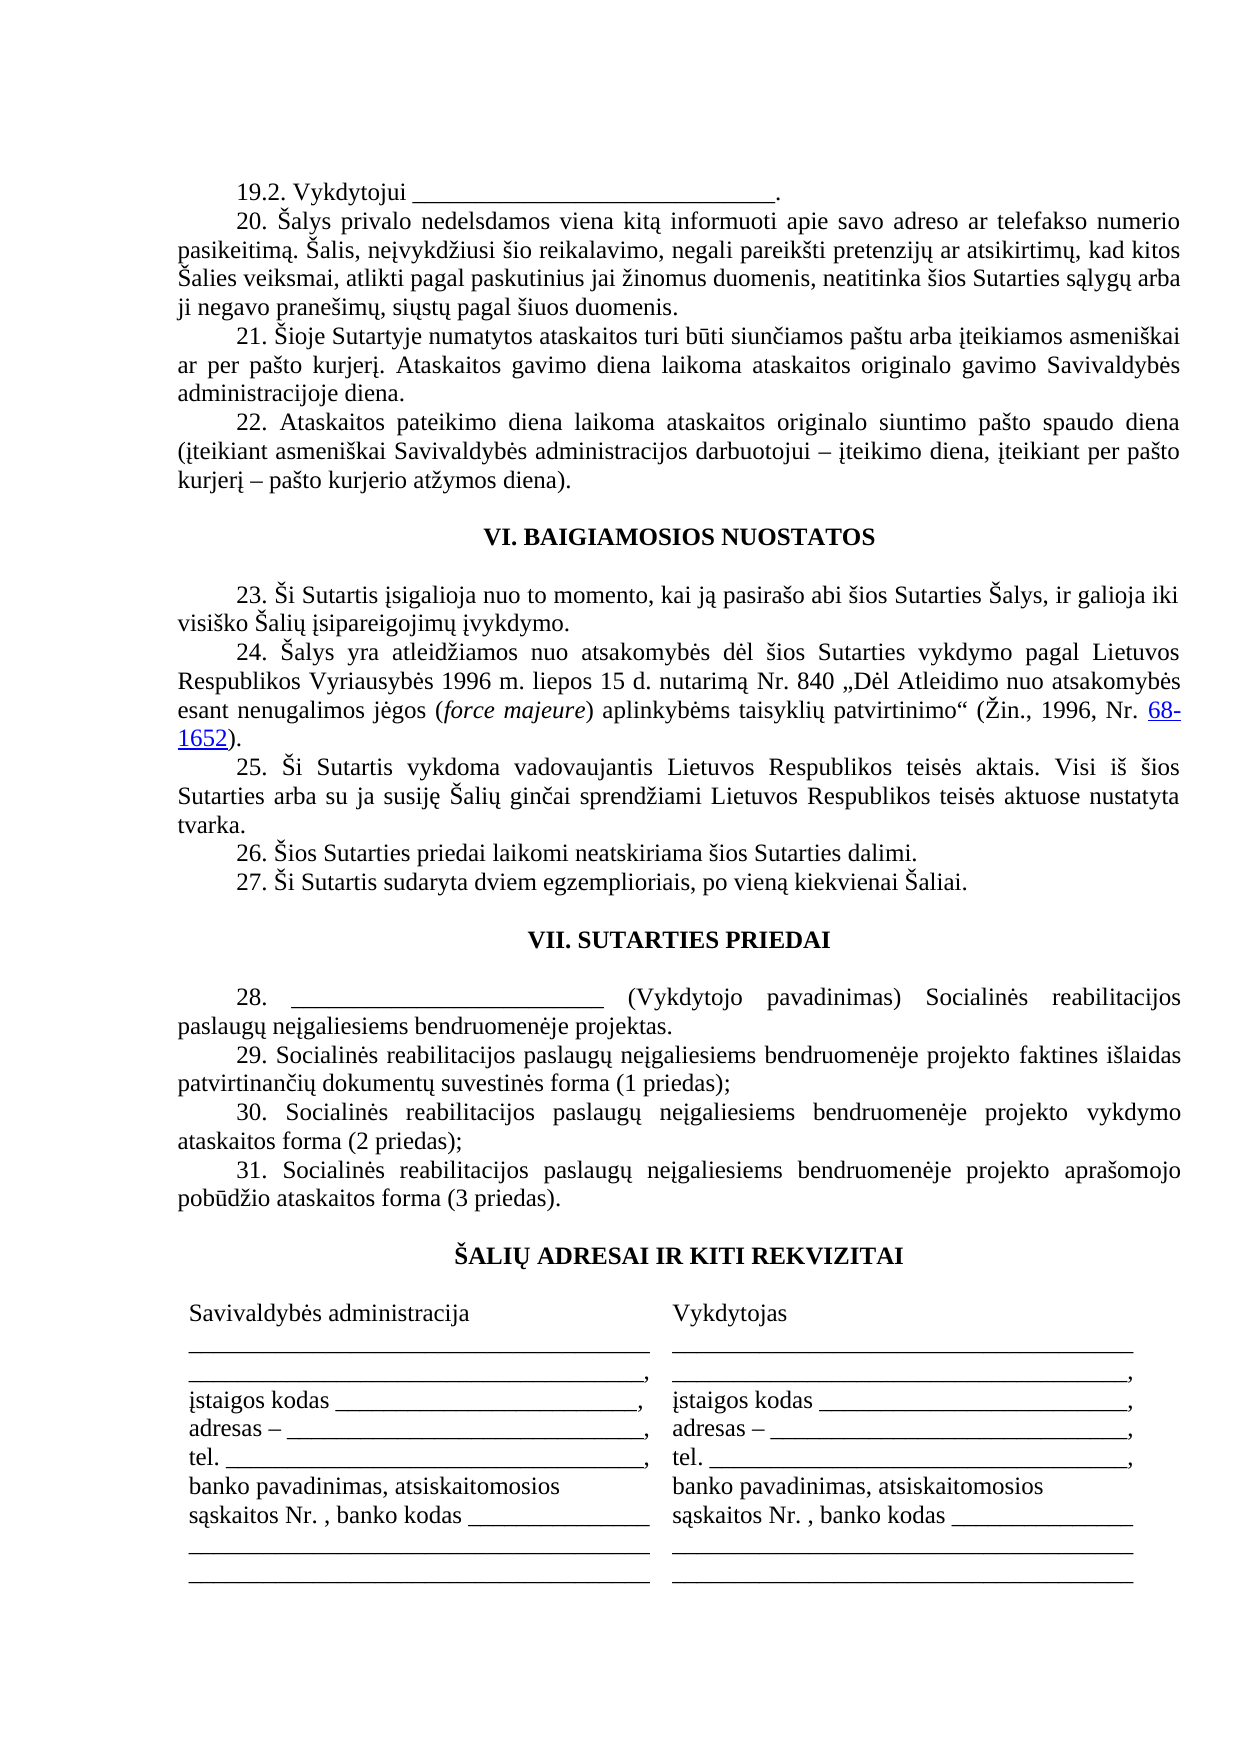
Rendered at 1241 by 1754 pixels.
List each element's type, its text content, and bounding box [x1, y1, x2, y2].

table_cell įstaigos kodas , [177, 1385, 661, 1413]
table_cell _ [177, 1327, 661, 1356]
table_cell _ [661, 1529, 1144, 1557]
table_header Savivaldybės administracija [177, 1299, 661, 1327]
text 30. Socialinės reabilitacijos paslaugų neįgaliesiems bendruomenėje projekto vykdymo ataskaitos forma (2 priedas); [177, 1097, 1181, 1155]
text 26. Šios Sutarties priedai laikomi neatskiriama šios Sutarties dalimi. [177, 838, 1181, 867]
table_cell adresas – , [661, 1414, 1144, 1442]
text 19.2. Vykdytojui _____________________________. [177, 177, 1181, 206]
text 28. _________________________ (Vykdytojo pavadinimas) Socialinės reabilitacijos paslaugų neįgaliesiems bendruomenėje projektas. [177, 982, 1181, 1040]
text Šalių adresai ir kiti rekvizitai [177, 1241, 1181, 1270]
text 23. Ši Sutartis įsigalioja nuo to momento, kai ją pasirašo abi šios Sutarties Šalys, ir galioja iki visiško Šalių įsipareigojimų įvykdymo. [177, 580, 1181, 637]
table_cell [661, 1586, 1144, 1615]
table_cell _ , [661, 1356, 1144, 1385]
text 29. Socialinės reabilitacijos paslaugų neįgaliesiems bendruomenėje projekto faktines išlaidas patvirtinančių dokumentų suvestinės forma (1 priedas); [177, 1040, 1181, 1097]
text 22. Ataskaitos pateikimo diena laikoma ataskaitos originalo siuntimo pašto spaudo diena (įteikiant asmeniškai Savivaldybės administracijos darbuotojui – įteikimo diena, įteikiant per pašto kurjerį – pašto kurjerio atžymos diena). [177, 407, 1181, 493]
table_cell adresas – , [177, 1414, 661, 1442]
text 20. Šalys privalo nedelsdamos viena kitą informuoti apie savo adreso ar telefakso numerio pasikeitimą. Šalis, neįvykdžiusi šio reikalavimo, negali pareikšti pretenzijų ar atsikirtimų, kad kitos Šalies veiksmai, atlikti pagal paskutinius jai žinomus duomenis, neatitinka šios Sutarties sąlygų arba ji negavo pranešimų, siųstų pagal šiuos duomenis. [177, 206, 1181, 321]
table_cell banko pavadinimas, atsiskaitomosios sąskaitos Nr. , banko kodas [177, 1471, 661, 1528]
table_cell banko pavadinimas, atsiskaitomosios sąskaitos Nr. , banko kodas [661, 1471, 1144, 1528]
text VI. BAIGIAMOSIOS NUOSTATOS [177, 522, 1181, 551]
text 24. Šalys yra atleidžiamos nuo atsakomybės dėl šios Sutarties vykdymo pagal Lietuvos Respublikos Vyriausybės 1996 m. liepos 15 d. nutarimą Nr. 840 „Dėl Atleidimo nuo atsakomybės esant nenugalimos jėgos (force majeure) aplinkybėms taisyklių patvirtinimo“ (Žin., 1996, Nr. 68-1652). [177, 637, 1181, 752]
table_cell _ [177, 1557, 661, 1586]
table_cell _ [661, 1327, 1144, 1356]
text 21. Šioje Sutartyje numatytos ataskaitos turi būti siunčiamos paštu arba įteikiamos asmeniškai ar per pašto kurjerį. Ataskaitos gavimo diena laikoma ataskaitos originalo gavimo Savivaldybės administracijoje diena. [177, 321, 1181, 407]
table_cell tel. , [661, 1442, 1144, 1471]
table_cell _ , [177, 1356, 661, 1385]
table_cell tel. , [177, 1442, 661, 1471]
table_header Vykdytojas [661, 1299, 1144, 1327]
table_cell įstaigos kodas , [661, 1385, 1144, 1413]
text VII. Sutarties priedai [177, 925, 1181, 953]
table_cell [177, 1586, 661, 1615]
text 27. Ši Sutartis sudaryta dviem egzemplioriais, po vieną kiekvienai Šaliai. [177, 867, 1181, 896]
table_cell _ [177, 1529, 661, 1557]
text 25. Ši Sutartis vykdoma vadovaujantis Lietuvos Respublikos teisės aktais. Visi iš šios Sutarties arba su ja susiję Šalių ginčai sprendžiami Lietuvos Respublikos teisės aktuose nustatyta tvarka. [177, 752, 1181, 838]
table_cell _ [661, 1557, 1144, 1586]
text 31. Socialinės reabilitacijos paslaugų neįgaliesiems bendruomenėje projekto aprašomojo pobūdžio ataskaitos forma (3 priedas). [177, 1155, 1181, 1212]
